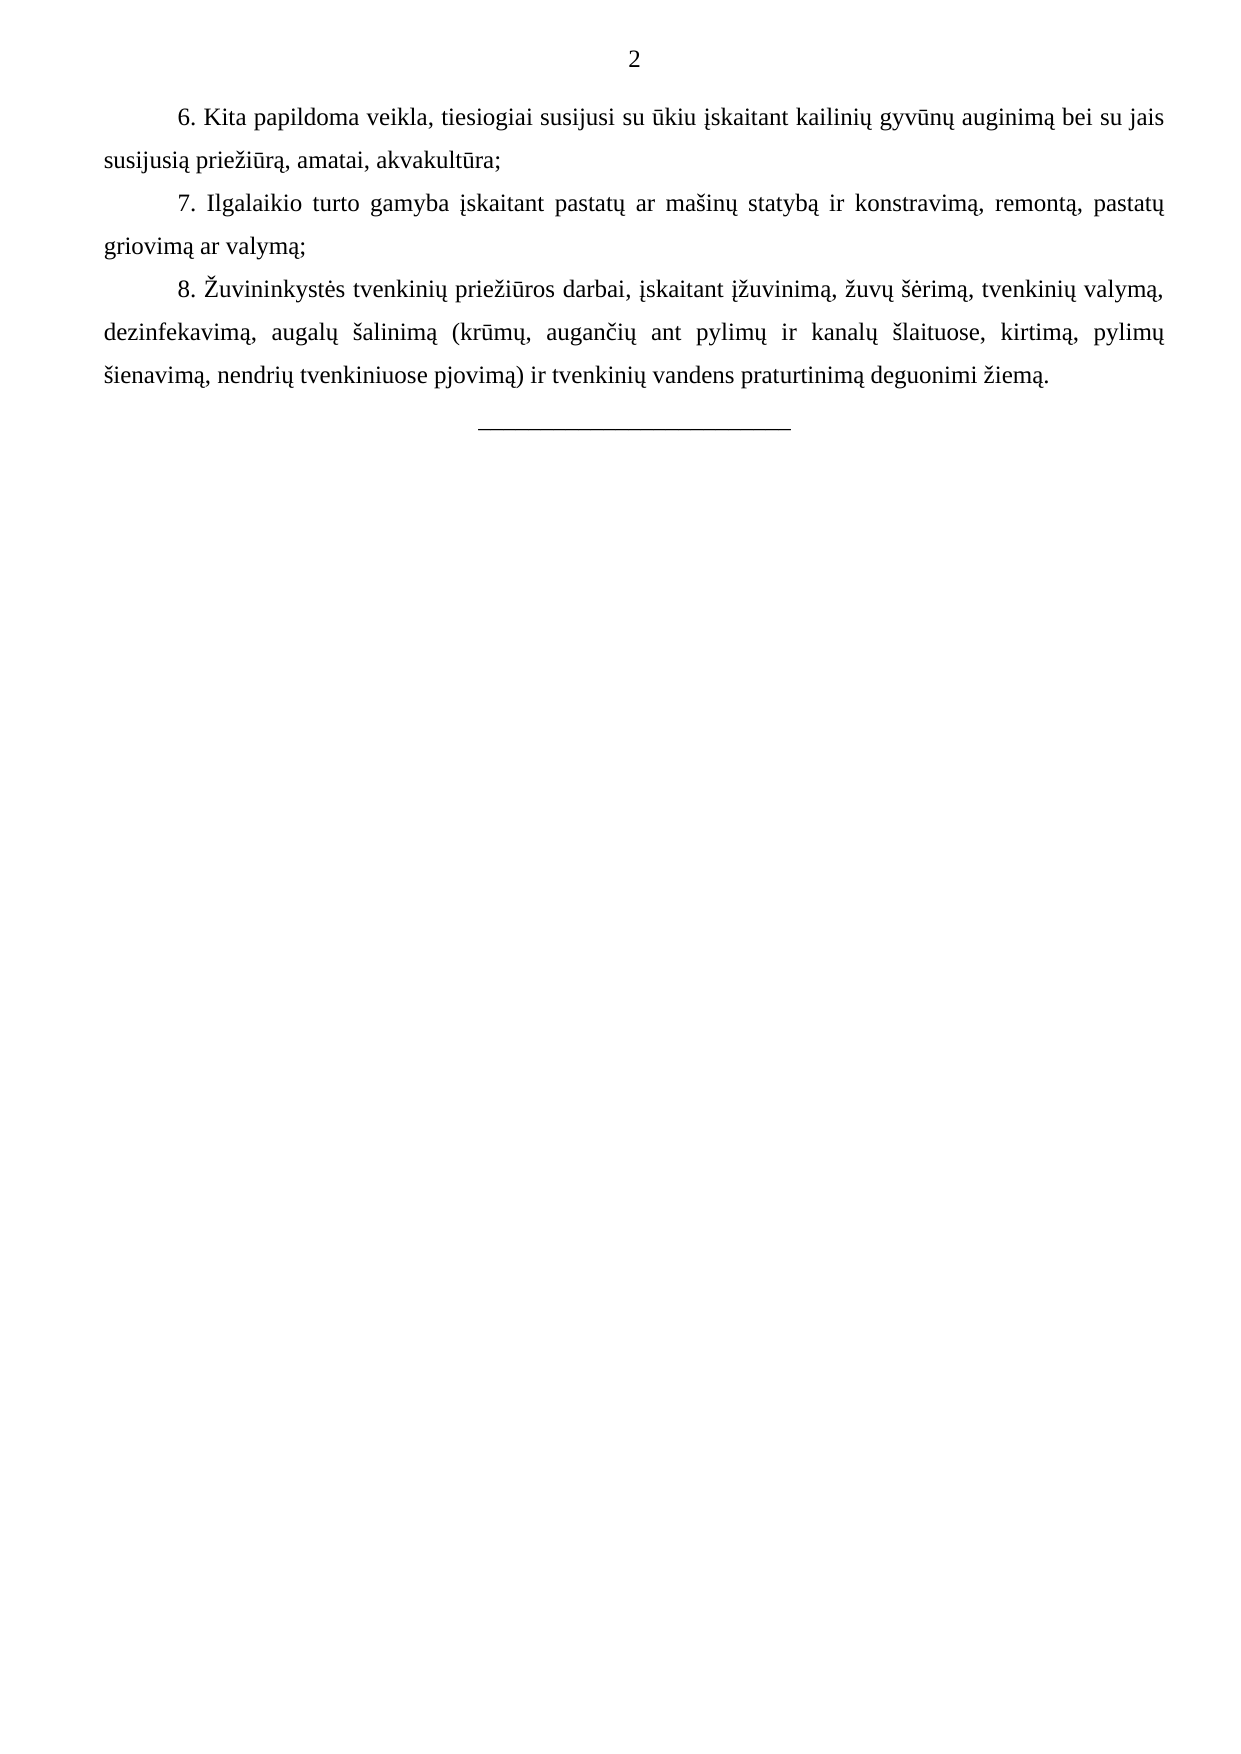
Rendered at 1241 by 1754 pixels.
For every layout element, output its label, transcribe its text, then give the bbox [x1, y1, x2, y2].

text _________________________ [103, 404, 1165, 432]
text 7. Ilgalaikio turto gamyba įskaitant pastatų ar mašinų statybą ir konstravimą, remontą, pastatų griovimą ar valymą; [103, 188, 1165, 260]
text 8. Žuvininkystės tvenkinių priežiūros darbai, įskaitant įžuvinimą, žuvų šėrimą, tvenkinių valymą, dezinfekavimą, augalų šalinimą (krūmų, augančių ant pylimų ir kanalų šlaituose, kirtimą, pylimų šienavimą, nendrių tvenkiniuose pjovimą) ir tvenkinių vandens praturtinimą deguonimi žiemą. [103, 274, 1165, 389]
text 6. Kita papildoma veikla, tiesiogiai susijusi su ūkiu įskaitant kailinių gyvūnų auginimą bei su jais susijusią priežiūrą, amatai, akvakultūra; [103, 102, 1165, 174]
